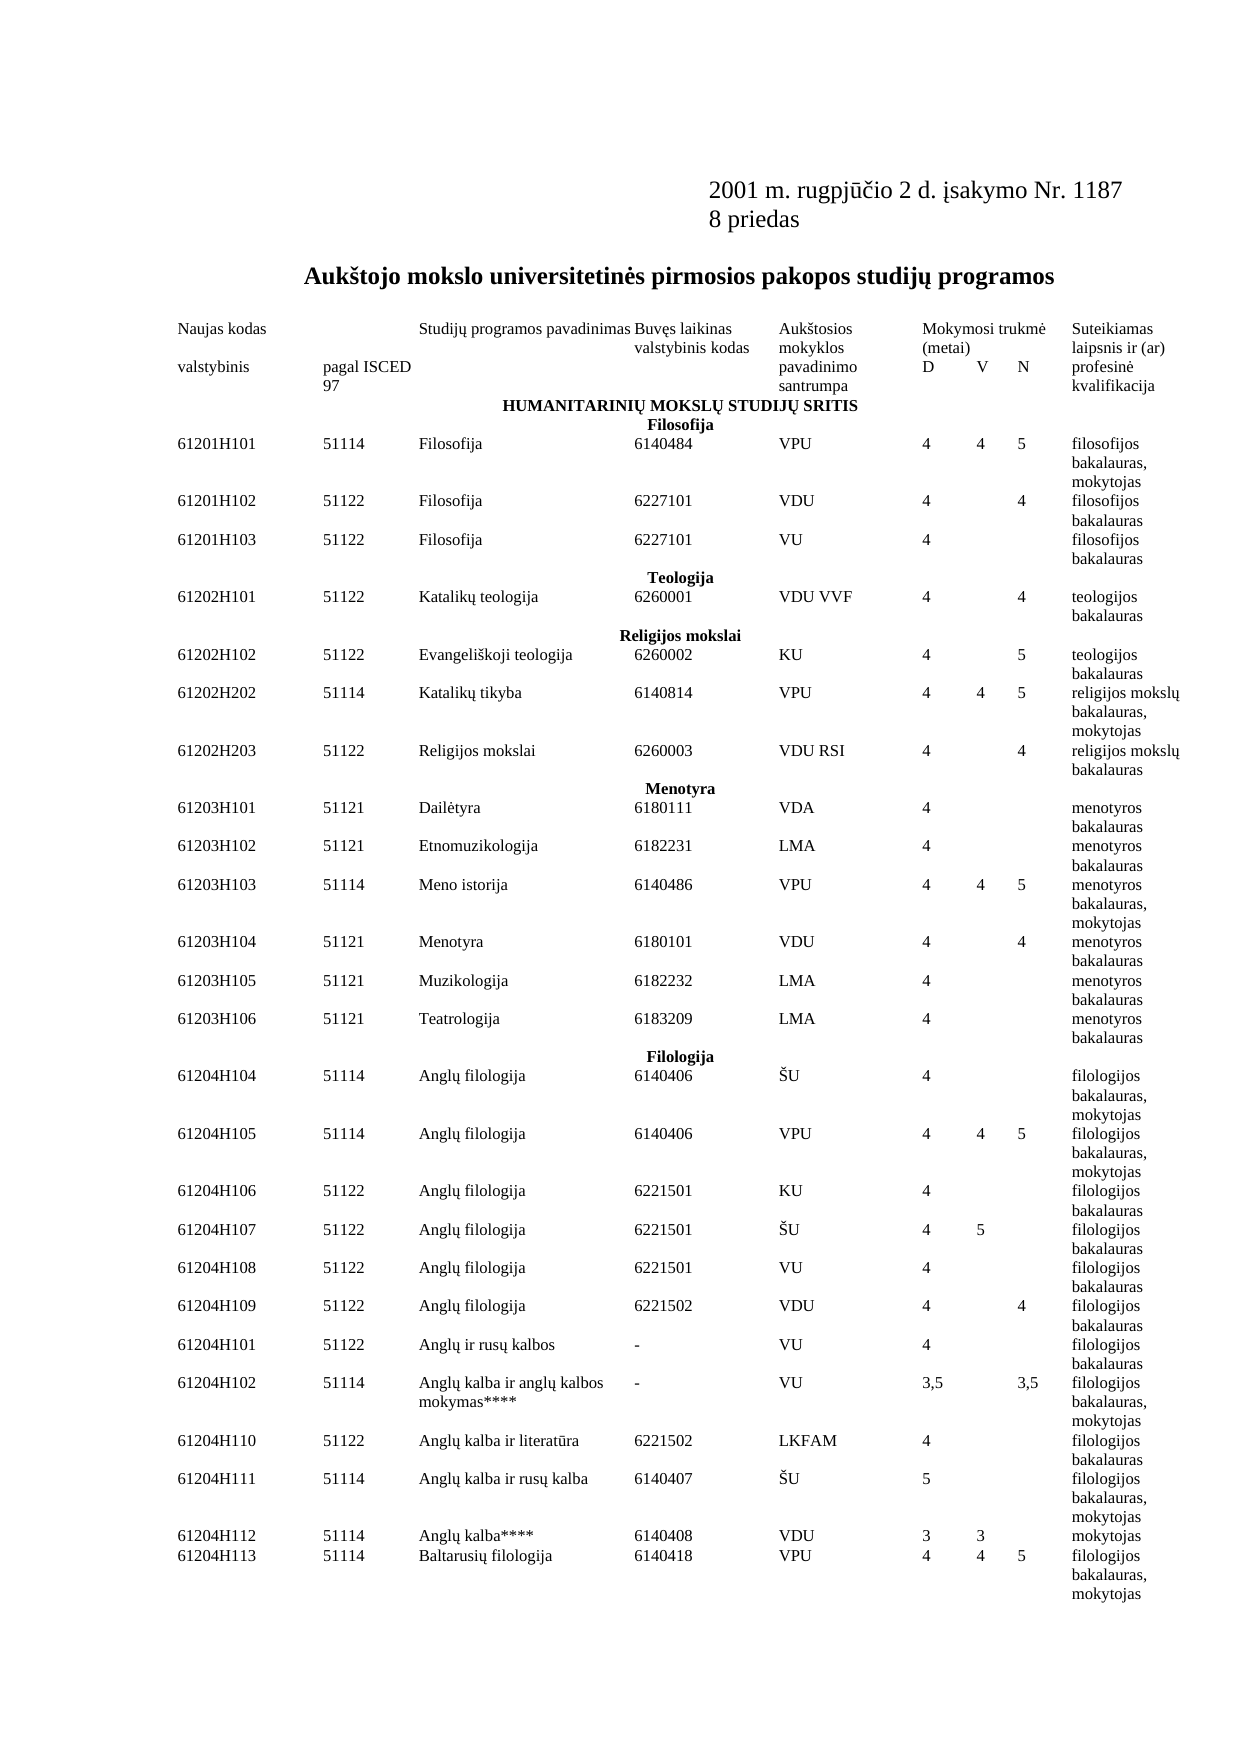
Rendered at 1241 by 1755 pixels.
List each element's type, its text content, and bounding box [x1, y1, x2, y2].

table_cell Filosofija [419, 530, 634, 568]
table_cell VPU [779, 434, 922, 491]
table_cell VDU [779, 491, 922, 529]
table_cell 51122 [323, 1258, 418, 1296]
table_cell Menotyra [177, 779, 1183, 798]
table_cell 61204H104 [177, 1066, 323, 1124]
table_header Studijų programos pavadinimas [419, 319, 634, 395]
table_cell [976, 1373, 1017, 1430]
table_cell [1017, 1335, 1072, 1373]
table_cell Dailėtyra [419, 798, 634, 836]
table_cell 61204H105 [177, 1124, 323, 1181]
table_cell [976, 970, 1017, 1009]
table_cell Anglų filologija [419, 1296, 634, 1334]
table_cell V [976, 357, 1017, 395]
table_cell VPU [779, 1124, 922, 1181]
table_cell Anglų kalba ir literatūra [419, 1430, 634, 1469]
table_cell [976, 1009, 1017, 1047]
table_cell 4 [922, 587, 976, 625]
table_cell filosofijos bakalauras [1072, 530, 1183, 568]
table_cell 4 [922, 491, 976, 529]
table_cell 61204H113 [177, 1545, 323, 1603]
table_header Buvęs laikinas valstybinis kodas [634, 319, 778, 395]
table_cell 4 [922, 1009, 976, 1047]
table_cell Anglų kalba**** [419, 1526, 634, 1545]
table_cell filologijos bakalauras [1072, 1258, 1183, 1296]
table_cell 61203H101 [177, 798, 323, 836]
table_cell 51122 [323, 740, 418, 779]
table_cell VDU [779, 932, 922, 970]
table_cell 4 [922, 434, 976, 491]
table_cell mokytojas [1072, 1526, 1183, 1545]
table_cell Anglų filologija [419, 1181, 634, 1219]
table_cell 61203H102 [177, 836, 323, 874]
table_cell [976, 932, 1017, 970]
table_cell filologijos bakalauras [1072, 1181, 1183, 1219]
table_cell Anglų ir rusų kalbos [419, 1335, 634, 1373]
table_cell 3,5 [1017, 1373, 1072, 1430]
table_cell 61201H102 [177, 491, 323, 529]
table_cell ŠU [779, 1469, 922, 1526]
table_cell 51122 [323, 530, 418, 568]
table_cell [976, 798, 1017, 836]
table_cell 61201H101 [177, 434, 323, 491]
table_cell menotyros bakalauras [1072, 970, 1183, 1009]
text Aukštojo mokslo universitetinės pirmosios pakopos studijų programos [177, 261, 1181, 290]
table_cell teologijos bakalauras [1072, 645, 1183, 683]
table_cell 4 [922, 1220, 976, 1258]
table_cell Filologija [177, 1047, 1183, 1066]
table_cell [976, 1066, 1017, 1124]
table_cell 6182232 [634, 970, 778, 1009]
table_cell Anglų filologija [419, 1066, 634, 1124]
table_cell 51114 [323, 434, 418, 491]
table_cell 61204H111 [177, 1469, 323, 1526]
table_cell N [1017, 357, 1072, 395]
table_cell 61204H102 [177, 1373, 323, 1430]
table_cell Filosofija [419, 491, 634, 529]
table_cell 4 [976, 1124, 1017, 1181]
table_cell 4 [922, 740, 976, 779]
table_cell VDU VVF [779, 587, 922, 625]
table_cell 51122 [323, 491, 418, 529]
table_cell 4 [1017, 932, 1072, 970]
table_cell filologijos bakalauras, mokytojas [1072, 1545, 1183, 1603]
table_cell LMA [779, 970, 922, 1009]
table_cell menotyros bakalauras [1072, 1009, 1183, 1047]
table_cell menotyros bakalauras [1072, 798, 1183, 836]
table_header Mokymosi trukmė (metai) [922, 319, 1072, 357]
table_cell 6227101 [634, 530, 778, 568]
table_cell filologijos bakalauras, mokytojas [1072, 1373, 1183, 1430]
table_cell 4 [922, 836, 976, 874]
table_cell filologijos bakalauras, mokytojas [1072, 1124, 1183, 1181]
table_cell Etnomuzikologija [419, 836, 634, 874]
table_cell 51114 [323, 1469, 418, 1526]
table_cell 61204H106 [177, 1181, 323, 1219]
table_cell 4 [922, 1430, 976, 1469]
table_cell teologijos bakalauras [1072, 587, 1183, 625]
table_cell 51114 [323, 683, 418, 740]
table_cell VDA [779, 798, 922, 836]
table_cell 61202H102 [177, 645, 323, 683]
table_cell 6221502 [634, 1296, 778, 1334]
table_cell [976, 1296, 1017, 1334]
table_cell 5 [976, 1220, 1017, 1258]
table_cell VU [779, 530, 922, 568]
table_cell 61204H110 [177, 1430, 323, 1469]
table_cell [1017, 970, 1072, 1009]
table_cell 4 [922, 1124, 976, 1181]
table_cell 61203H106 [177, 1009, 323, 1047]
table_cell 61203H103 [177, 875, 323, 932]
table_cell 51122 [323, 1181, 418, 1219]
table_cell 4 [922, 970, 976, 1009]
table_cell 51122 [323, 645, 418, 683]
table_cell 5 [922, 1469, 976, 1526]
table_cell 6140406 [634, 1124, 778, 1181]
table_cell 51122 [323, 1335, 418, 1373]
table_cell LKFAM [779, 1430, 922, 1469]
table_cell 61203H104 [177, 932, 323, 970]
table_cell 51114 [323, 875, 418, 932]
table_cell 4 [922, 798, 976, 836]
text 8 priedas [177, 204, 1181, 232]
table_cell [1017, 1181, 1072, 1219]
table_cell Teologija [177, 568, 1183, 587]
table_cell 61202H203 [177, 740, 323, 779]
table_cell VU [779, 1258, 922, 1296]
table_cell 4 [976, 683, 1017, 740]
table_cell - [634, 1373, 778, 1430]
table_cell ŠU [779, 1220, 922, 1258]
table_cell filosofijos bakalauras, mokytojas [1072, 434, 1183, 491]
table_cell Anglų kalba ir anglų kalbos mokymas**** [419, 1373, 634, 1430]
table_cell [1017, 1430, 1072, 1469]
table_cell VPU [779, 875, 922, 932]
table_cell - [634, 1335, 778, 1373]
table_header Naujas kodas [177, 319, 418, 357]
table_cell 6140486 [634, 875, 778, 932]
table_cell Katalikų teologija [419, 587, 634, 625]
table_cell [1017, 1009, 1072, 1047]
table_cell 4 [976, 1545, 1017, 1603]
table_cell 61202H101 [177, 587, 323, 625]
table_cell 61201H103 [177, 530, 323, 568]
table_cell 4 [922, 645, 976, 683]
table_cell 61204H107 [177, 1220, 323, 1258]
table_cell 6227101 [634, 491, 778, 529]
text 2001 m. rugpjūčio 2 d. įsakymo Nr. 1187 [177, 175, 1181, 204]
table_cell [976, 1181, 1017, 1219]
table_cell 4 [922, 1545, 976, 1603]
table_cell 6260003 [634, 740, 778, 779]
table_cell 51121 [323, 798, 418, 836]
table_cell 51122 [323, 587, 418, 625]
table_cell religijos mokslų bakalauras [1072, 740, 1183, 779]
table_cell 51121 [323, 932, 418, 970]
table_cell 4 [1017, 1296, 1072, 1334]
table_cell Evangeliškoji teologija [419, 645, 634, 683]
table_cell LMA [779, 836, 922, 874]
table_cell [976, 645, 1017, 683]
table_cell Religijos mokslai [419, 740, 634, 779]
table_cell ŠU [779, 1066, 922, 1124]
table_cell 51122 [323, 1296, 418, 1334]
table_cell [976, 1430, 1017, 1469]
table_cell 6221501 [634, 1181, 778, 1219]
table_cell Anglų kalba ir rusų kalba [419, 1469, 634, 1526]
table_cell 51121 [323, 970, 418, 1009]
table_cell filologijos bakalauras [1072, 1220, 1183, 1258]
table_cell [1017, 1469, 1072, 1526]
table_cell Filosofija [177, 415, 1183, 434]
table_cell 5 [1017, 683, 1072, 740]
table_cell 61204H101 [177, 1335, 323, 1373]
table_cell 51114 [323, 1373, 418, 1430]
table_cell 6140408 [634, 1526, 778, 1545]
table_cell [976, 587, 1017, 625]
table_cell Baltarusių filologija [419, 1545, 634, 1603]
table_cell 61204H108 [177, 1258, 323, 1296]
table_cell 3,5 [922, 1373, 976, 1430]
table_cell Meno istorija [419, 875, 634, 932]
table_cell 6140406 [634, 1066, 778, 1124]
table_cell VU [779, 1335, 922, 1373]
table_cell VPU [779, 683, 922, 740]
table_cell Teatrologija [419, 1009, 634, 1047]
table_cell filologijos bakalauras, mokytojas [1072, 1469, 1183, 1526]
table_cell 51122 [323, 1220, 418, 1258]
table_cell VPU [779, 1545, 922, 1603]
table_cell 51114 [323, 1526, 418, 1545]
table_cell 6221502 [634, 1430, 778, 1469]
table_cell Anglų filologija [419, 1258, 634, 1296]
table_cell 4 [922, 875, 976, 932]
table_cell [1017, 1066, 1072, 1124]
table_cell [1017, 1220, 1072, 1258]
table_cell 6140484 [634, 434, 778, 491]
table_cell 6180101 [634, 932, 778, 970]
table_cell [976, 1469, 1017, 1526]
table_cell 4 [922, 1258, 976, 1296]
table_cell 6221501 [634, 1258, 778, 1296]
table_cell 6182231 [634, 836, 778, 874]
table_cell 6140407 [634, 1469, 778, 1526]
table_cell 5 [1017, 1124, 1072, 1181]
table_cell [1017, 530, 1072, 568]
table_cell menotyros bakalauras [1072, 932, 1183, 970]
table_cell [1017, 798, 1072, 836]
table_cell 6140418 [634, 1545, 778, 1603]
table_cell valstybinis [177, 357, 323, 395]
table_cell 4 [1017, 587, 1072, 625]
table_cell Religijos mokslai [177, 625, 1183, 644]
table_cell 3 [976, 1526, 1017, 1545]
table_cell filologijos bakalauras [1072, 1430, 1183, 1469]
table_cell VU [779, 1373, 922, 1430]
table_cell 5 [1017, 645, 1072, 683]
table_cell [976, 740, 1017, 779]
table_cell Muzikologija [419, 970, 634, 1009]
table_cell 51122 [323, 1430, 418, 1469]
table_cell 4 [922, 1296, 976, 1334]
table_cell filologijos bakalauras [1072, 1335, 1183, 1373]
table_cell [1017, 1526, 1072, 1545]
table_cell menotyros bakalauras [1072, 836, 1183, 874]
table_cell 5 [1017, 1545, 1072, 1603]
table_cell 4 [1017, 740, 1072, 779]
table_cell filologijos bakalauras [1072, 1296, 1183, 1334]
table_cell VDU [779, 1296, 922, 1334]
table_cell 4 [922, 1066, 976, 1124]
table_cell 61204H109 [177, 1296, 323, 1334]
table_cell menotyros bakalauras, mokytojas [1072, 875, 1183, 932]
table_cell [976, 1335, 1017, 1373]
table_cell 61203H105 [177, 970, 323, 1009]
table_cell pagal ISCED 97 [323, 357, 418, 395]
table_cell [976, 836, 1017, 874]
table_cell 61202H202 [177, 683, 323, 740]
table_cell 4 [976, 434, 1017, 491]
table_cell Katalikų tikyba [419, 683, 634, 740]
table_cell 6183209 [634, 1009, 778, 1047]
table_cell 6180111 [634, 798, 778, 836]
table_cell filosofijos bakalauras [1072, 491, 1183, 529]
table_cell 6260001 [634, 587, 778, 625]
table_cell Anglų filologija [419, 1124, 634, 1181]
table_cell 51121 [323, 836, 418, 874]
table_cell KU [779, 1181, 922, 1219]
table_cell 4 [1017, 491, 1072, 529]
table_cell 51114 [323, 1124, 418, 1181]
table_cell [976, 530, 1017, 568]
table_cell D [922, 357, 976, 395]
table_cell HUMANITARINIŲ MOKSLŲ STUDIJŲ SRITIS [177, 395, 1183, 414]
table_cell 6221501 [634, 1220, 778, 1258]
table_cell 6260002 [634, 645, 778, 683]
table_cell 51114 [323, 1066, 418, 1124]
table_cell 51114 [323, 1545, 418, 1603]
table_cell VDU [779, 1526, 922, 1545]
table_cell 5 [1017, 434, 1072, 491]
table_cell 4 [922, 1181, 976, 1219]
table_cell 4 [922, 683, 976, 740]
table_cell LMA [779, 1009, 922, 1047]
table_header Aukštosios mokyklos pavadinimo santrumpa [779, 319, 922, 395]
table_cell 4 [976, 875, 1017, 932]
table_cell 3 [922, 1526, 976, 1545]
table_cell 4 [922, 1335, 976, 1373]
table_cell filologijos bakalauras, mokytojas [1072, 1066, 1183, 1124]
table_cell Menotyra [419, 932, 634, 970]
table_cell [1017, 1258, 1072, 1296]
table_cell Filosofija [419, 434, 634, 491]
table_cell 4 [922, 530, 976, 568]
table_cell religijos mokslų bakalauras, mokytojas [1072, 683, 1183, 740]
table_cell [1017, 836, 1072, 874]
table_cell 4 [922, 932, 976, 970]
table_cell [976, 491, 1017, 529]
table_cell KU [779, 645, 922, 683]
table_cell 5 [1017, 875, 1072, 932]
table_cell 51121 [323, 1009, 418, 1047]
table_cell 6140814 [634, 683, 778, 740]
table_cell VDU RSI [779, 740, 922, 779]
table_cell 61204H112 [177, 1526, 323, 1545]
table_header Suteikiamas laipsnis ir (ar) profesinė kvalifikacija [1072, 319, 1183, 395]
table_cell Anglų filologija [419, 1220, 634, 1258]
table_cell [976, 1258, 1017, 1296]
